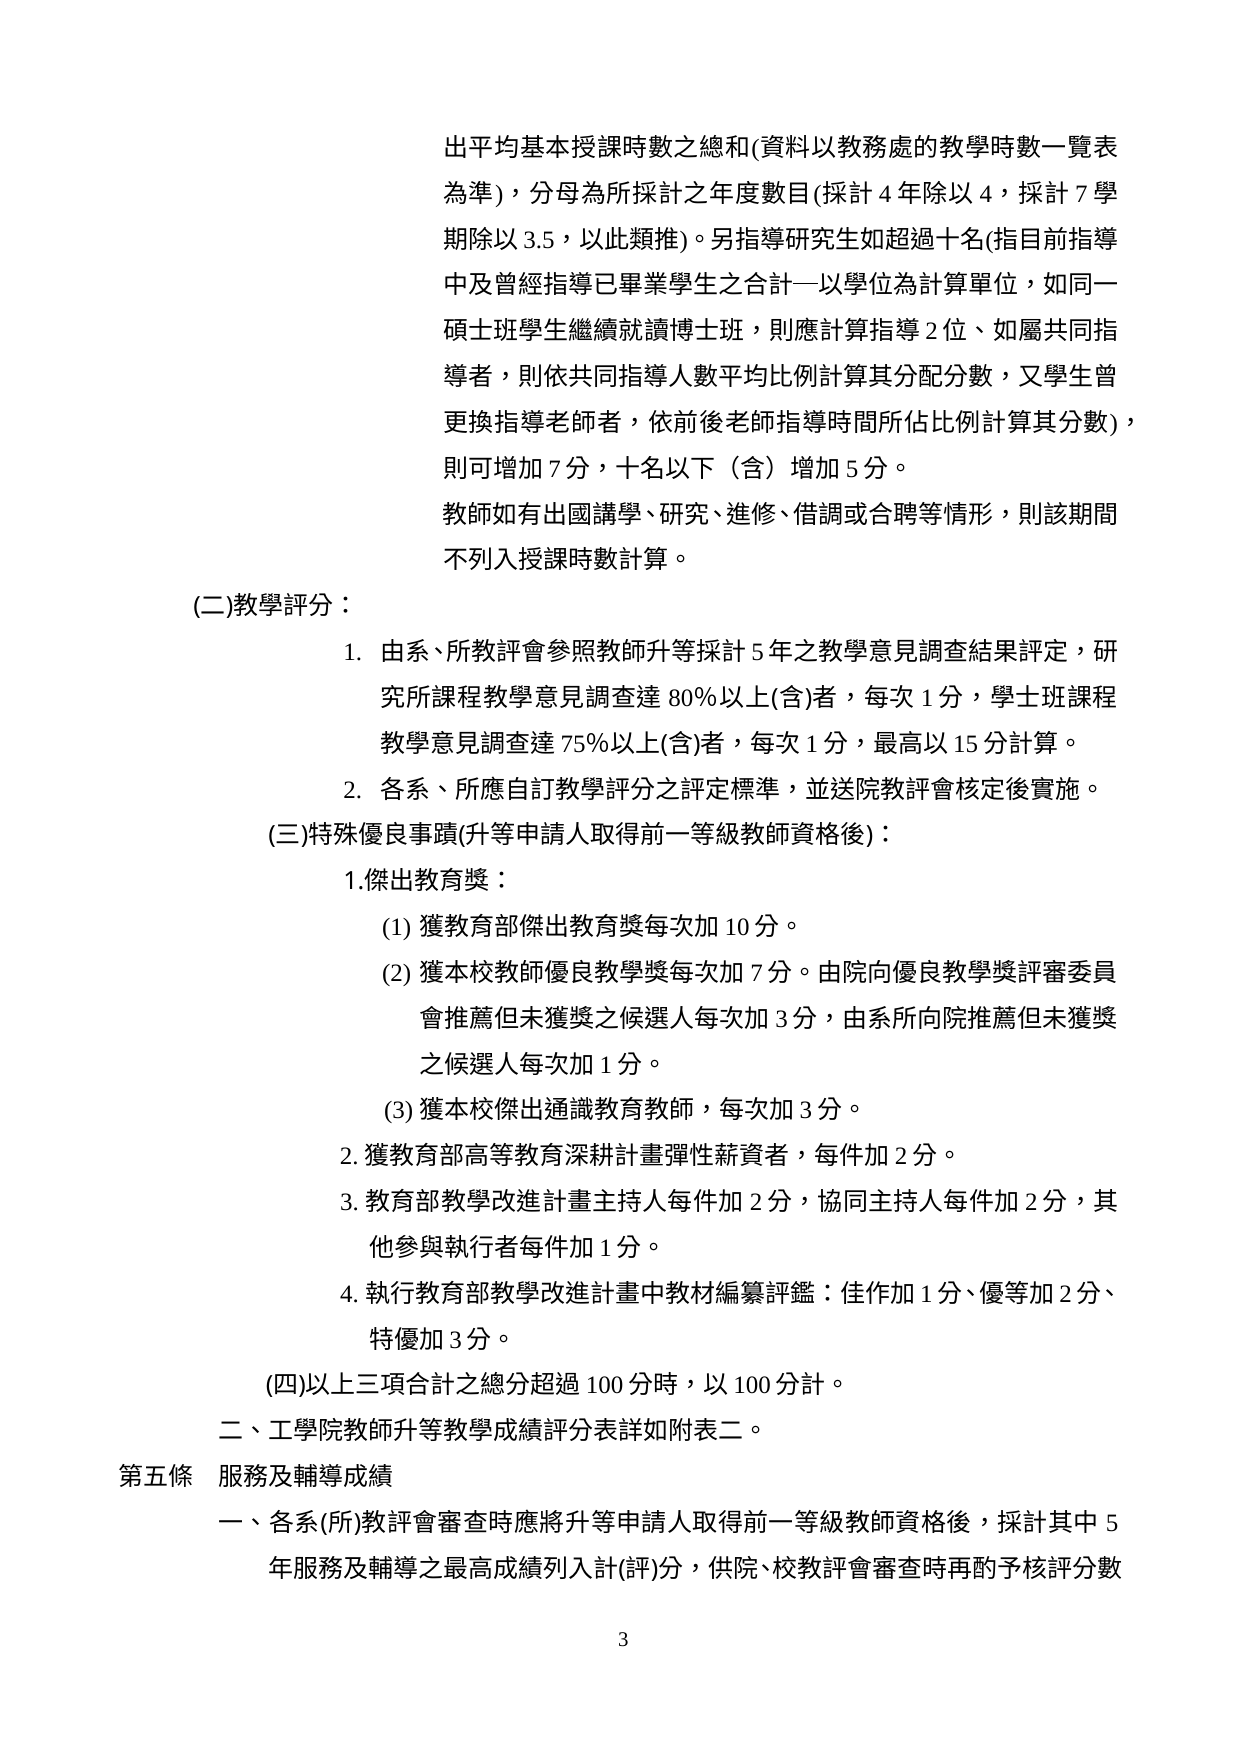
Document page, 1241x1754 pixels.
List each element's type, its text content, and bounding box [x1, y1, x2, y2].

text 1.傑出教育獎： [118, 853, 1118, 899]
list 獲本校教師優良教學獎每次加7分。由院向優良教學獎評審委員會推薦但未獲獎之候選人每次加3分，由系所向院推薦但未獲獎之候選人每次加1分。 [382, 945, 1118, 1082]
text 一、各系(所)教評會審查時應將升等申請人取得前一等級教師資格後，採計其中5年服務及輔導之最高成績列入計(評)分，供院、校教評會審查時再酌予核評分數。 [218, 1495, 1118, 1586]
text 3. 教育部教學改進計畫主持人每件加2分，協同主持人每件加2分，其他參與執行者每件加1分。 [340, 1174, 1118, 1266]
text (四)以上三項合計之總分超過100分時，以100分計。 [118, 1357, 1118, 1403]
list 由系、所教評會參照教師升等採計5年之教學意見調查結果評定，研究所課程教學意見調查達80％以上(含)者，每次1分，學士班課程教學意見調查達75％以上(含)者，每次1分，最高以15分計算。 [343, 624, 1118, 761]
list 各系、所應自訂教學評分之評定標準，並送院教評會核定後實施。 [343, 761, 1118, 807]
text 第五條 服務及輔導成績 [118, 1449, 1118, 1495]
list 獲教育部傑出教育獎每次加10分。 [382, 899, 1118, 945]
text (二)教學評分： [118, 578, 1118, 624]
text 2. 獲教育部高等教育深耕計畫彈性薪資者，每件加2分。 [239, 1128, 1118, 1174]
text 二、工學院教師升等教學成績評分表詳如附表二。 [218, 1403, 1118, 1449]
text 4. 執行教育部教學改進計畫中教材編纂評鑑：佳作加1分、優等加2分、特優加3分。 [340, 1266, 1118, 1357]
text 教師如有出國講學、研究、進修、借調或合聘等情形，則該期間不列入授課時數計算。 [442, 486, 1118, 578]
text (一) 授課時數：核算採計5年總授課時數後，平均每年授課時數達「國立中正大學授課時數核計要點」規定平均基本授課時數者，計60分。超出平均基本授課時數部分，其採計5年所有學期平均教學意見調查結果在總分為4.0時，達2.7等級以上者，平均每年授課時數每增加半小時，增加1分，在總分為5.0時，達3.5等級以上者，平均每年授課時數每增加半小時，增加1分，其計算方式：分子為採計5年已有教學意見調查結果者，每學期超出平均基本授課時數之總和(資料以教務處的教學時數一覽表為準)，分母為所採計之年度數目(採計4年除以4，採計7學期除以3.5，以此類推)。另指導研究生如超過十名(指目前指導中及曾經指導已畢業學生之合計─以學位為計算單位，如同一碩士班學生繼續就讀博士班，則應計算指導2位、如屬共同指導者，則依共同指導人數平均比例計算其分配分數，又學生曾更換指導老師者，依前後老師指導時間所佔比例計算其分數)，則可增加7分，十名以下（含）增加5分。 [268, 120, 1118, 486]
list 獲本校傑出通識教育教師，每次加3分。 [239, 1082, 1118, 1128]
text (三)特殊優良事蹟(升等申請人取得前一等級教師資格後)： [268, 807, 1118, 853]
